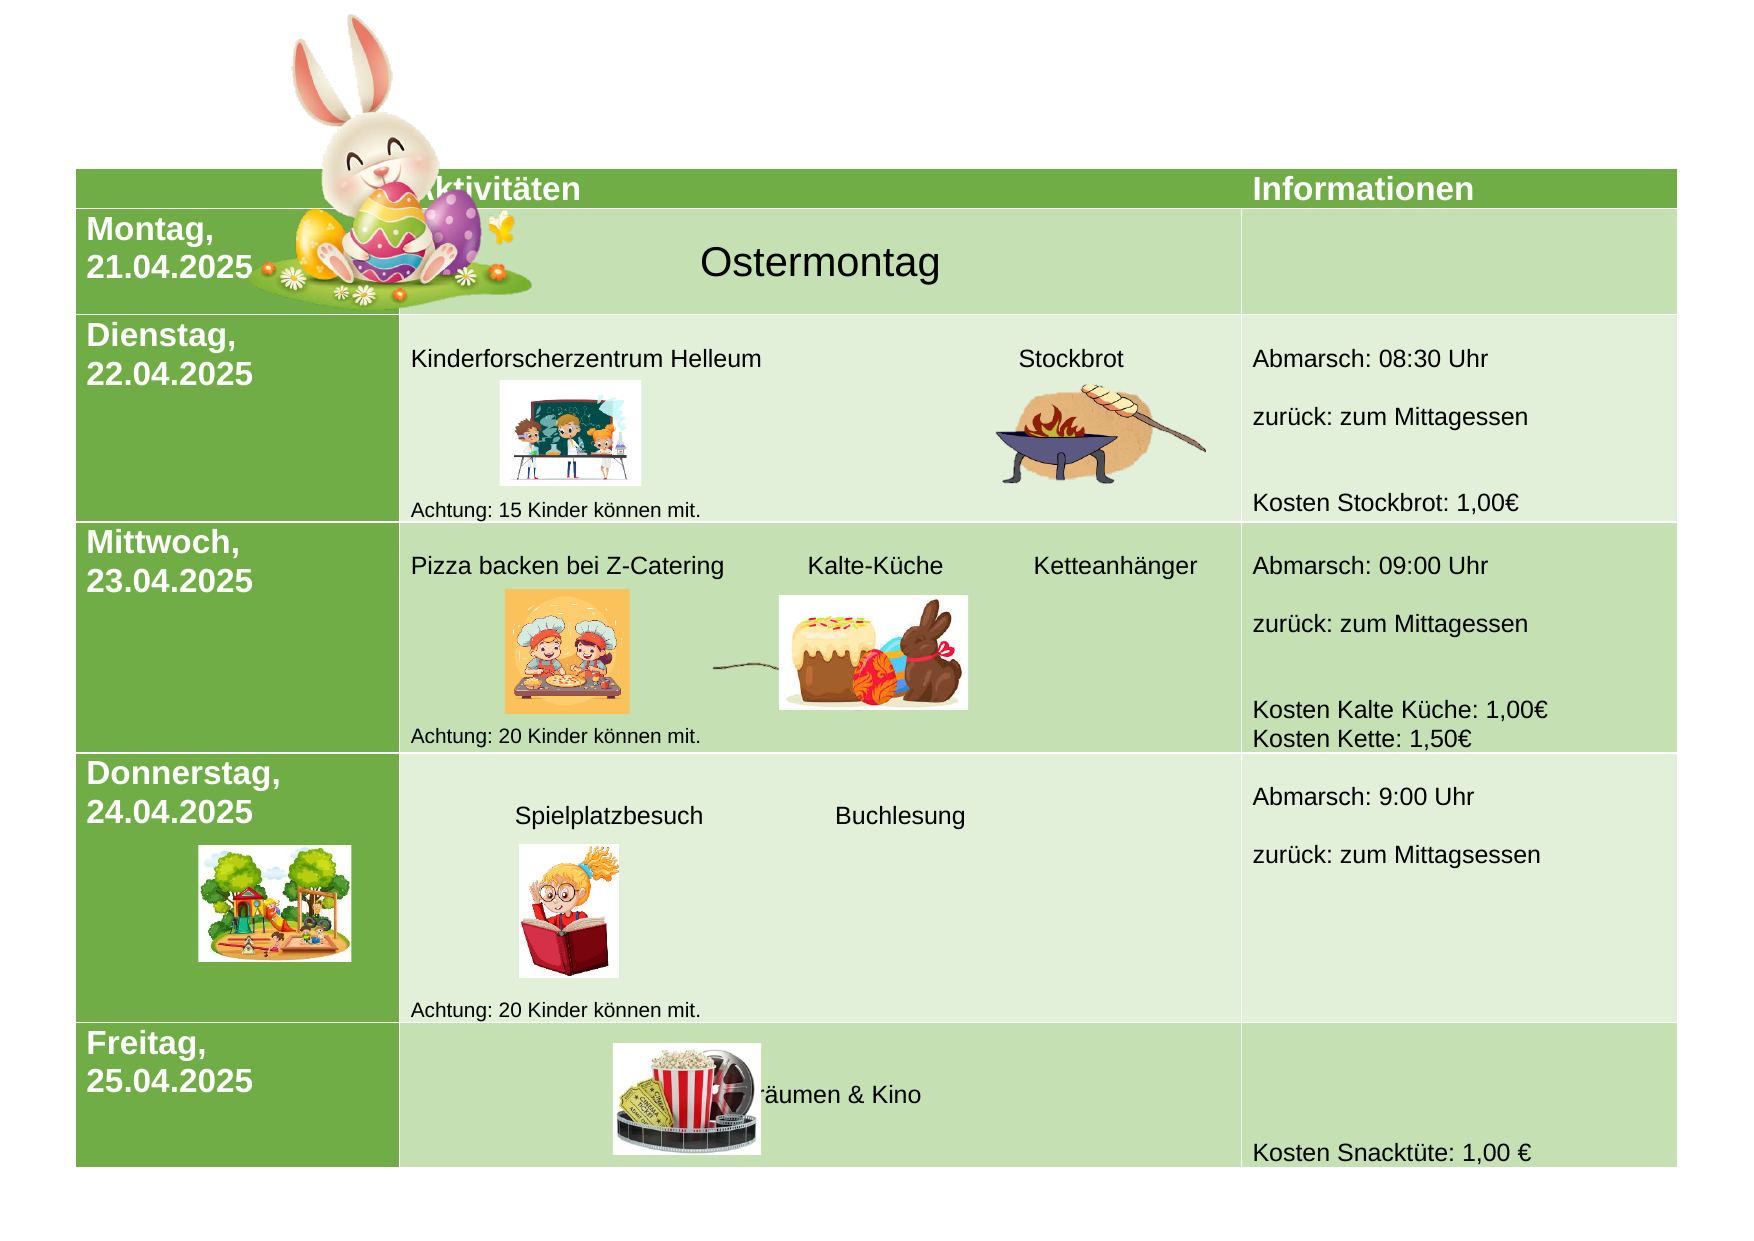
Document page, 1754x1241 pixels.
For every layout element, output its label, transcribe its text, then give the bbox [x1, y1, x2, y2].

table_cell Pizza backen bei Z-Catering Kalte-Küche Ketteanhänger Achtung: 20 Kinder können mit. [400, 523, 1241, 752]
table_cell Freitag, 25.04.2025 [76, 1023, 399, 1167]
table_cell Dienstag, 22.04.2025 [76, 315, 399, 521]
table_cell Abmarsch: 9:00 Uhr zurück: zum Mittagsessen [1242, 754, 1677, 1022]
table_header Informationen [1241, 169, 1677, 208]
table_cell Montag, 21.04.2025 [76, 209, 399, 314]
table_cell Abmarsch: 08:30 Uhr zurück: zum Mittagessen Kosten Stockbrot: 1,00€ [1242, 315, 1677, 521]
table_cell Mittwoch, 23.04.2025 [76, 523, 399, 752]
table_cell Aufräumen & Kino [400, 1023, 1241, 1167]
table_cell Abmarsch: 09:00 Uhr zurück: zum Mittagessen Kosten Kalte Küche: 1,00€ Kosten Kette: 1,50€ [1242, 523, 1677, 752]
table_cell Spielplatzbesuch Buchlesung Achtung: 20 Kinder können mit. [400, 754, 1241, 1022]
table_cell Donnerstag, 24.04.2025 [76, 754, 399, 1022]
table_header [76, 169, 332, 208]
table_cell [1242, 209, 1677, 314]
table_cell Kosten Snacktüte: 1,00 € [1242, 1023, 1677, 1167]
table_header Aktivitäten [420, 183, 436, 208]
table_header Aktivitäten [438, 169, 1241, 208]
table_cell Kinderforscherzentrum Helleum Stockbrot Achtung: 15 Kinder können mit. [400, 315, 1241, 521]
table_cell Ostermontag [400, 209, 1241, 314]
